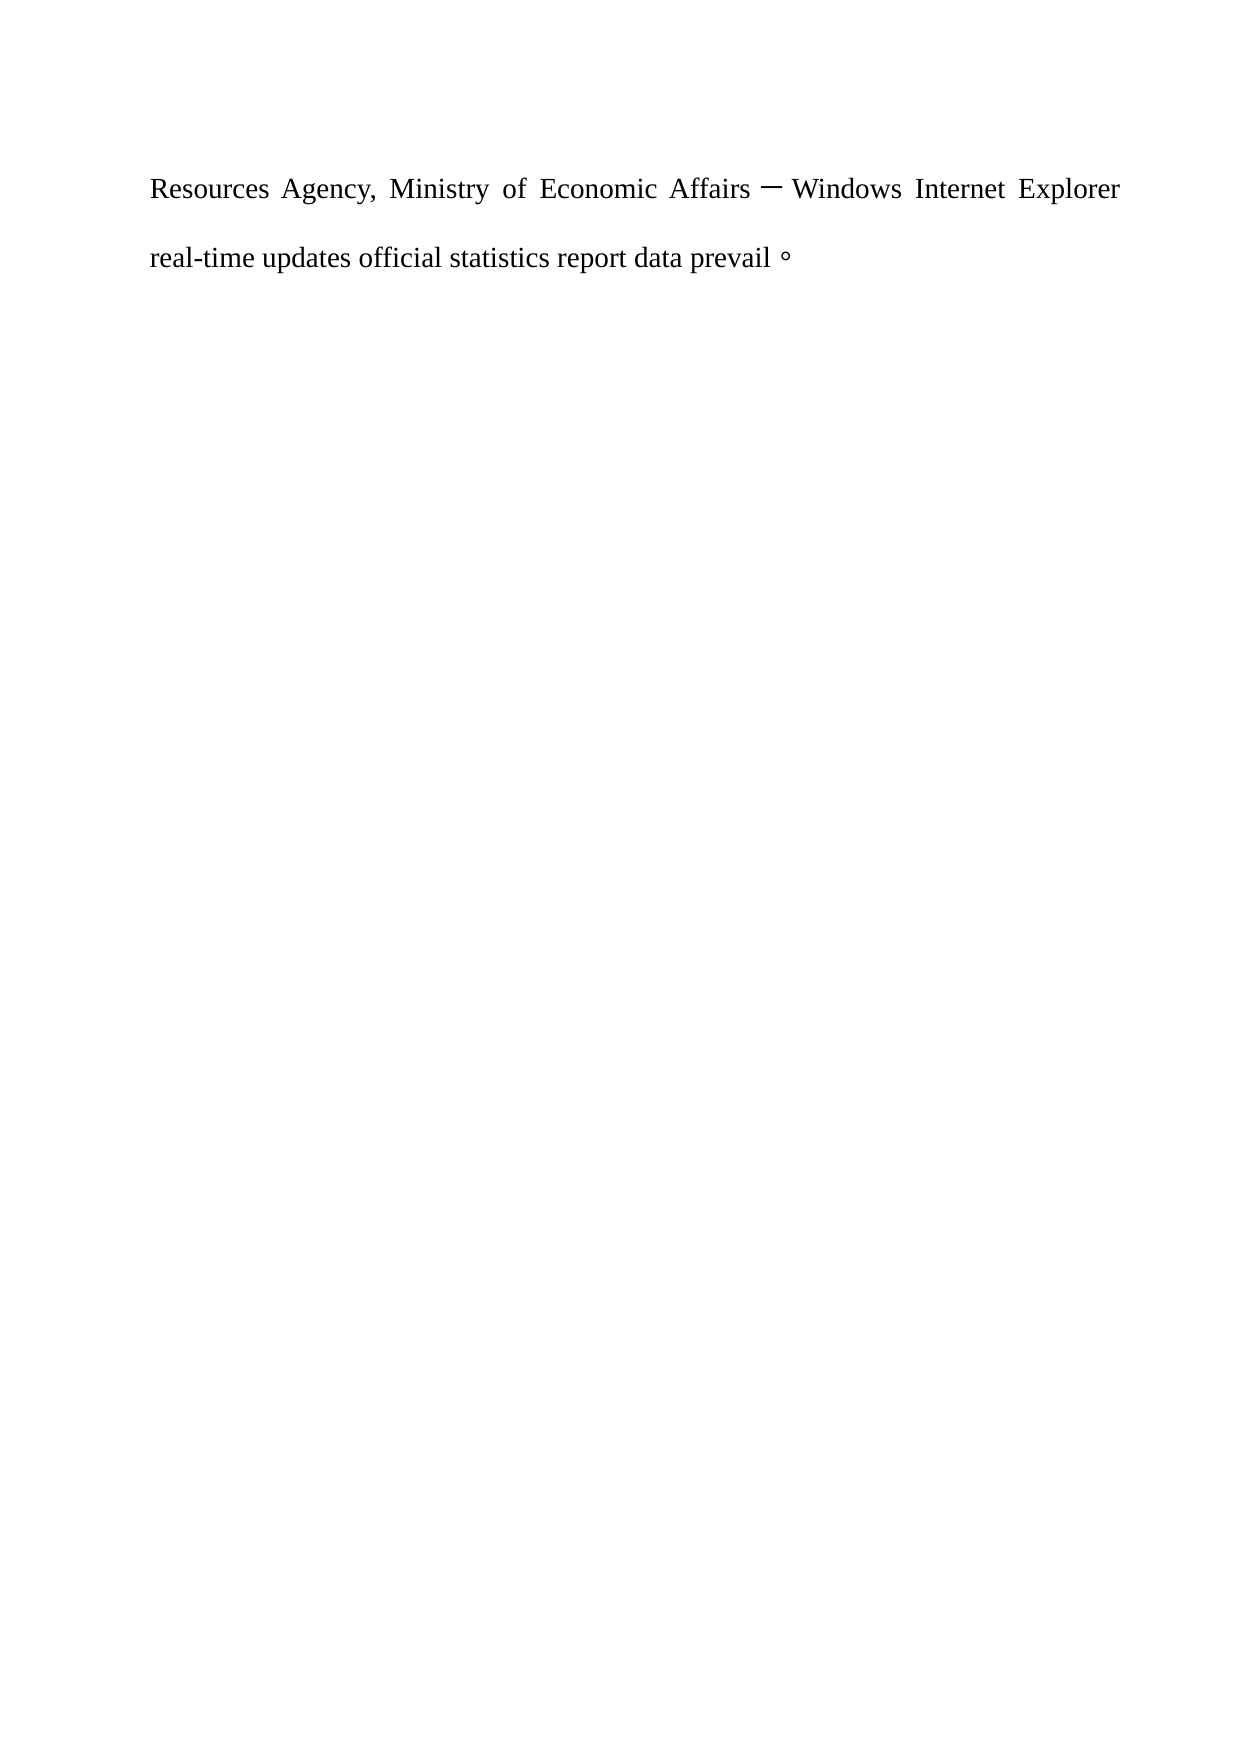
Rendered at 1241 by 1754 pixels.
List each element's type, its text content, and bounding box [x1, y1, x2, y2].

list Resources Agency, Ministry of Economic Affairs－Windows Internet Explorer real-time updates official statistics report data prevail。 [120, 151, 1120, 289]
